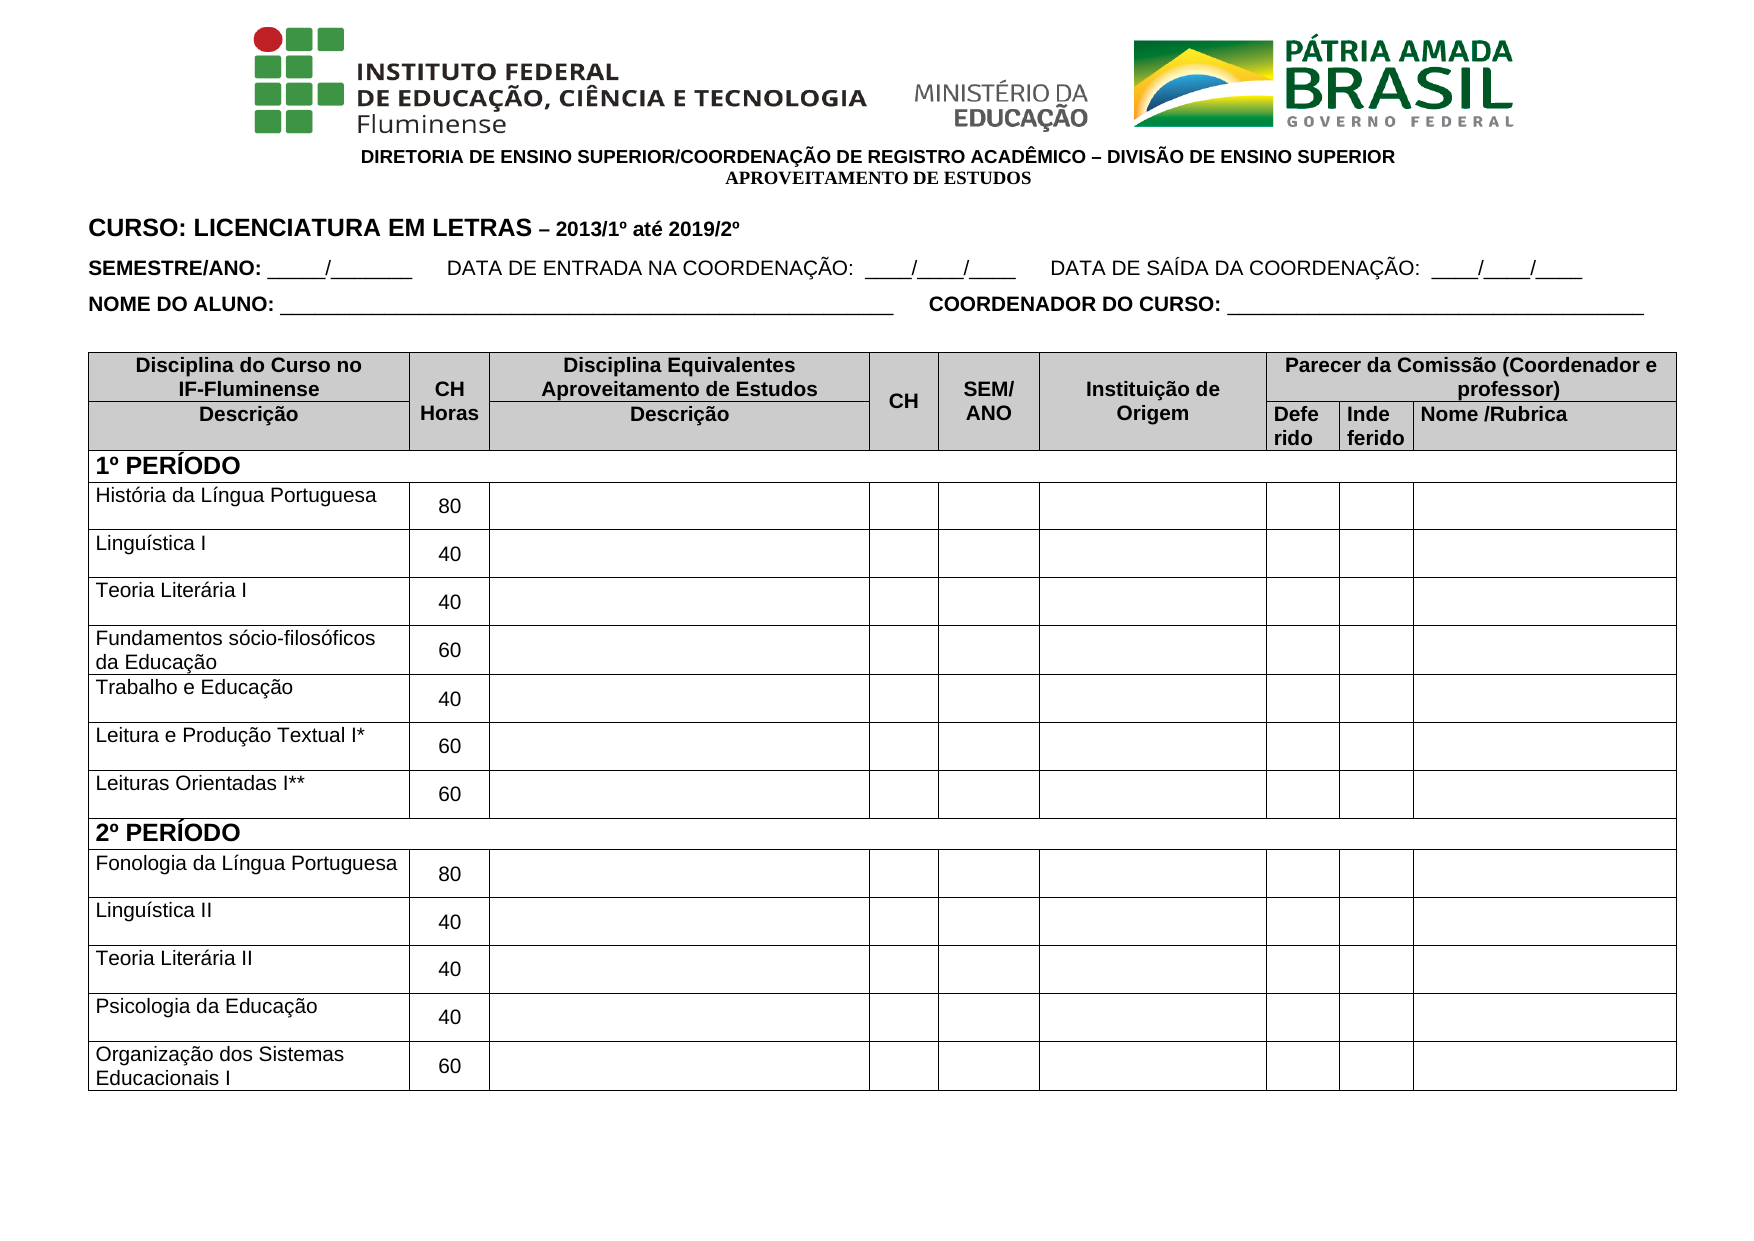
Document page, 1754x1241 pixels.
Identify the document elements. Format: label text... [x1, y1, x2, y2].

text CURSO: LICENCIATURA EM LETRAS – 2013/1º até 2019/2º [88, 213, 1668, 242]
table_cell [870, 994, 938, 1041]
table_cell História da Língua Portuguesa [89, 483, 409, 529]
table_cell [1414, 850, 1676, 897]
table_cell [1340, 1042, 1413, 1089]
text SEMESTRE/ANO: _____/_______ DATA DE ENTRADA NA COORDENAÇÃO: ____/____/____ DATA DE SAÍDA DA COORDENAÇÃO: ____/____/____ [88, 256, 1749, 280]
table_cell [1267, 771, 1339, 817]
table_cell [490, 483, 869, 529]
table_cell Defe rido [1267, 402, 1339, 450]
table_cell [1414, 530, 1676, 577]
table_cell 80 [410, 850, 489, 897]
table_cell [1414, 675, 1676, 722]
table_cell 40 [410, 898, 489, 945]
table_cell [939, 626, 1039, 674]
table_cell [490, 578, 869, 625]
table_cell [1267, 578, 1339, 625]
table_cell [939, 723, 1039, 769]
table_cell [1040, 946, 1266, 993]
table_cell [1340, 898, 1413, 945]
table_cell [1340, 994, 1413, 1041]
table_cell [1340, 675, 1413, 722]
table_cell [490, 771, 869, 817]
table_cell [490, 994, 869, 1041]
table_cell [939, 530, 1039, 577]
table_cell [490, 898, 869, 945]
table_cell [1414, 1042, 1676, 1089]
table_cell [490, 1042, 869, 1089]
table_cell Descrição [89, 402, 409, 450]
table_cell 40 [410, 675, 489, 722]
table_cell 40 [410, 530, 489, 577]
table_cell [1040, 626, 1266, 674]
table_cell [939, 898, 1039, 945]
table_cell 80 [410, 483, 489, 529]
table_cell [1340, 850, 1413, 897]
table_cell [1414, 994, 1676, 1041]
table_cell [870, 723, 938, 769]
table_cell Trabalho e Educação [89, 675, 409, 722]
table_header Instituição de Origem [1040, 353, 1266, 450]
table_cell [1040, 771, 1266, 817]
table_cell [490, 530, 869, 577]
table_header CH [870, 353, 938, 450]
table_cell [1267, 1042, 1339, 1089]
table_cell [870, 675, 938, 722]
picture [135, 27, 1631, 139]
table_cell [1414, 626, 1676, 674]
table_cell [1340, 626, 1413, 674]
table_cell [870, 578, 938, 625]
table_cell [1340, 578, 1413, 625]
table_cell [1040, 850, 1266, 897]
table_cell Linguística I [89, 530, 409, 577]
table_header Parecer da Comissão (Coordenador e professor) [1267, 353, 1676, 401]
table_cell [1340, 723, 1413, 769]
table_cell Descrição [490, 402, 869, 450]
table_cell Organização dos Sistemas Educacionais I [89, 1042, 409, 1089]
table_cell [870, 1042, 938, 1089]
table_cell [1040, 675, 1266, 722]
table_cell 40 [410, 578, 489, 625]
table_cell [1267, 994, 1339, 1041]
table_cell [1414, 723, 1676, 769]
table_cell [1340, 771, 1413, 817]
table_cell 40 [410, 994, 489, 1041]
table_cell Leitura e Produção Textual I* [89, 723, 409, 769]
table_cell [1040, 530, 1266, 577]
table_cell 40 [410, 946, 489, 993]
table_cell [490, 850, 869, 897]
table_cell Fonologia da Língua Portuguesa [89, 850, 409, 897]
table_cell [1040, 723, 1266, 769]
table_cell [870, 898, 938, 945]
table_cell [939, 850, 1039, 897]
table_cell Linguística II [89, 898, 409, 945]
table_cell [1040, 1042, 1266, 1089]
table_cell [939, 771, 1039, 817]
table_cell [939, 1042, 1039, 1089]
table_header Disciplina do Curso no IF-Fluminense [89, 353, 409, 401]
table_cell [490, 675, 869, 722]
table_cell [1267, 626, 1339, 674]
table_cell [1340, 483, 1413, 529]
table_cell [490, 946, 869, 993]
text NOME DO ALUNO: _____________________________________________________ COORDENADOR DO CURSO: ____________________________________ [88, 292, 1668, 316]
table_cell [490, 723, 869, 769]
table_cell [490, 626, 869, 674]
table_cell [870, 626, 938, 674]
table_cell Leituras Orientadas I** [89, 771, 409, 817]
table_cell Psicologia da Educação [89, 994, 409, 1041]
table_cell 1º PERÍODO [89, 451, 1676, 482]
table_cell [1267, 946, 1339, 993]
table_cell Fundamentos sócio-filosóficos da Educação [89, 626, 409, 674]
table_cell [1414, 483, 1676, 529]
table_cell Nome /Rubrica [1414, 402, 1676, 450]
table_cell [1414, 898, 1676, 945]
table_cell [939, 483, 1039, 529]
table_cell Teoria Literária II [89, 946, 409, 993]
table_cell [1340, 946, 1413, 993]
table_cell 60 [410, 771, 489, 817]
table_cell [870, 850, 938, 897]
table_cell [870, 483, 938, 529]
table_cell [870, 530, 938, 577]
table_cell [1340, 530, 1413, 577]
table_cell [1040, 898, 1266, 945]
table_cell [939, 675, 1039, 722]
table_cell [939, 578, 1039, 625]
table_cell [1414, 578, 1676, 625]
table_cell [1267, 850, 1339, 897]
table_cell [870, 771, 938, 817]
table_cell [939, 994, 1039, 1041]
table_header SEM/ ANO [939, 353, 1039, 450]
table_cell 60 [410, 626, 489, 674]
table_cell 60 [410, 723, 489, 769]
table_cell 60 [410, 1042, 489, 1089]
table_cell [1040, 994, 1266, 1041]
table_cell [1414, 771, 1676, 817]
table_cell Inde ferido [1340, 402, 1413, 450]
table_cell [939, 946, 1039, 993]
table_cell [1267, 723, 1339, 769]
table_cell [1267, 675, 1339, 722]
table_cell [1267, 898, 1339, 945]
table_cell [1040, 483, 1266, 529]
table_cell [1267, 483, 1339, 529]
table_header CH Horas [410, 353, 489, 450]
table_cell [870, 946, 938, 993]
table_cell Teoria Literária I [89, 578, 409, 625]
table_cell [1040, 578, 1266, 625]
table_header Disciplina Equivalentes Aproveitamento de Estudos [490, 353, 869, 401]
table_cell [1267, 530, 1339, 577]
table_cell 2º PERÍODO [89, 819, 1676, 849]
table_cell [1414, 946, 1676, 993]
